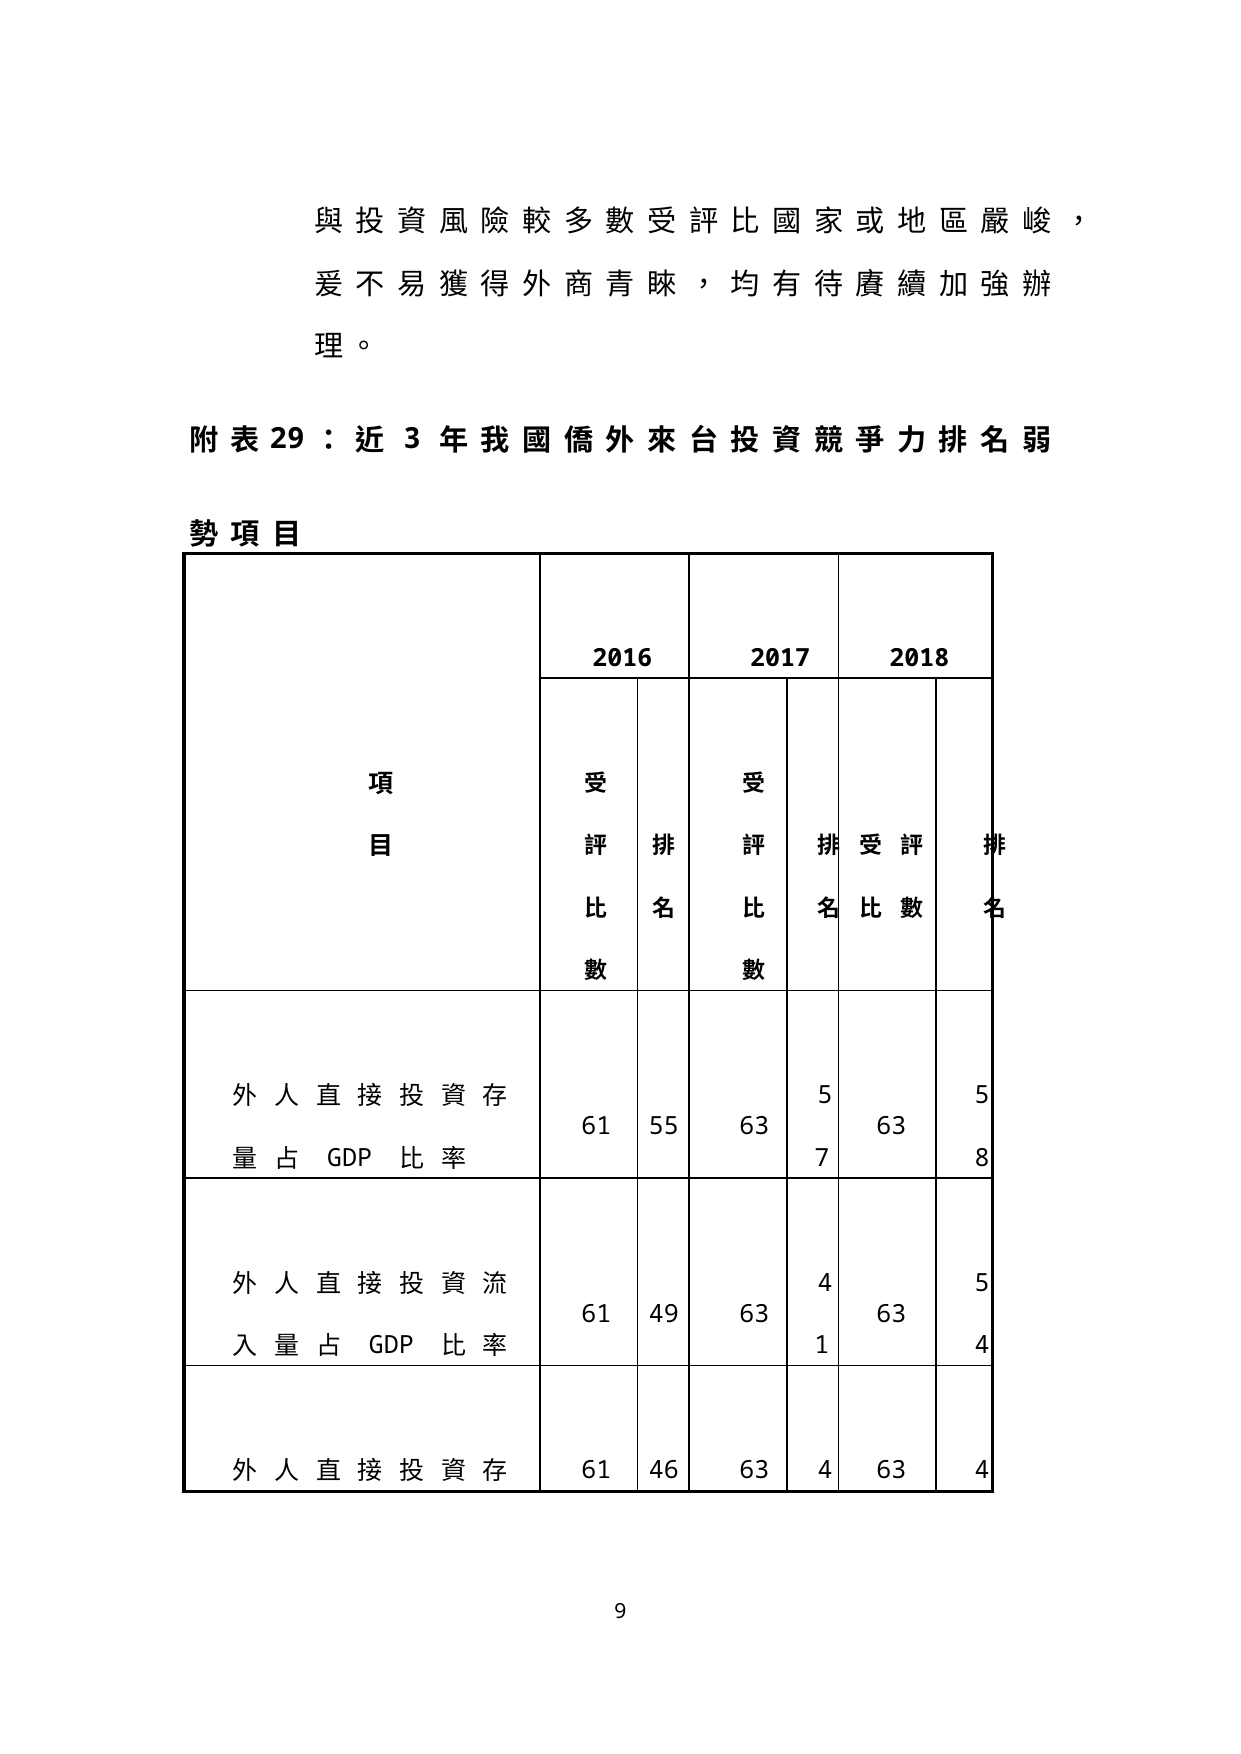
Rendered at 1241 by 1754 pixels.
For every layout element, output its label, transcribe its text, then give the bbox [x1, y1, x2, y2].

table_cell 排名 [937, 679, 991, 990]
table_cell 46 [638, 1366, 688, 1490]
table_cell 61 [541, 1179, 637, 1365]
table_cell 63 [690, 991, 786, 1177]
table_cell 58 [937, 991, 991, 1177]
table_cell 41 [788, 1179, 838, 1365]
table_cell 54 [937, 1179, 991, 1365]
table_cell 受評比數 [690, 679, 786, 990]
table_cell 63 [839, 1179, 935, 1365]
table_header 2018 [839, 555, 991, 677]
table_cell 63 [839, 1366, 935, 1490]
text 營造優質開放投資環境，促進外人來台投資，是政府重要施政項目之一，惟IMD公布2018 年世界競爭力評比，在經濟表現類別之投資環境指標中，外人直接投資存量占GDP比率、外人直接投資流入量占GDP比率、外人直接投資存量金額、外人直接投資流量等細項排名，我國僅分列第58名、第54名、第46 名及第43名，在63個受評國家或地區中排名相對落後(詳附錄之附表3、4)；另根據國家發展委員會分析，上述指標之前3項(即外人直接投資存量占GDP比率、外人直接投資流入量占GDP比率及外人直接投資存量金額)，已連續3年(2016-2018年)列為我國世界競爭力之弱勢項目(詳附表29)，顯示我國投資環境受土地、水電及公共設施取得不易等相關不確定性因素影響，經商與投資風險較多數受評比國家或地區嚴峻，爰不易獲得外商青睞，均有待賡續加強辦理。 [271, 177, 1058, 365]
table_cell 外人直接投資存量占GDP比率 [186, 991, 539, 1177]
table_cell 63 [839, 991, 935, 1177]
table_header 項 目 [186, 555, 539, 990]
table_cell 4 [937, 1366, 991, 1490]
table_cell 外人直接投資流入量占GDP比率 [186, 1179, 539, 1365]
table_cell 受評比數 [541, 679, 637, 990]
table_header 2017 [690, 555, 838, 677]
table_cell 排名 [788, 679, 838, 990]
table_cell 4 [788, 1366, 838, 1490]
table_cell 外人直接投資存 [186, 1366, 539, 1490]
table_cell 57 [788, 991, 838, 1177]
table_cell 49 [638, 1179, 688, 1365]
text 附表29：近3年我國僑外來台投資競爭力排名弱勢項目 [183, 365, 1087, 552]
table_cell 61 [541, 1366, 637, 1490]
table_cell 63 [690, 1179, 786, 1365]
table_cell 61 [541, 991, 637, 1177]
table_cell 55 [638, 991, 688, 1177]
table_cell 63 [690, 1366, 786, 1490]
table_cell 受評比數 [839, 679, 935, 990]
table_header 2016 [541, 555, 688, 677]
table_cell 排名 [638, 679, 688, 990]
